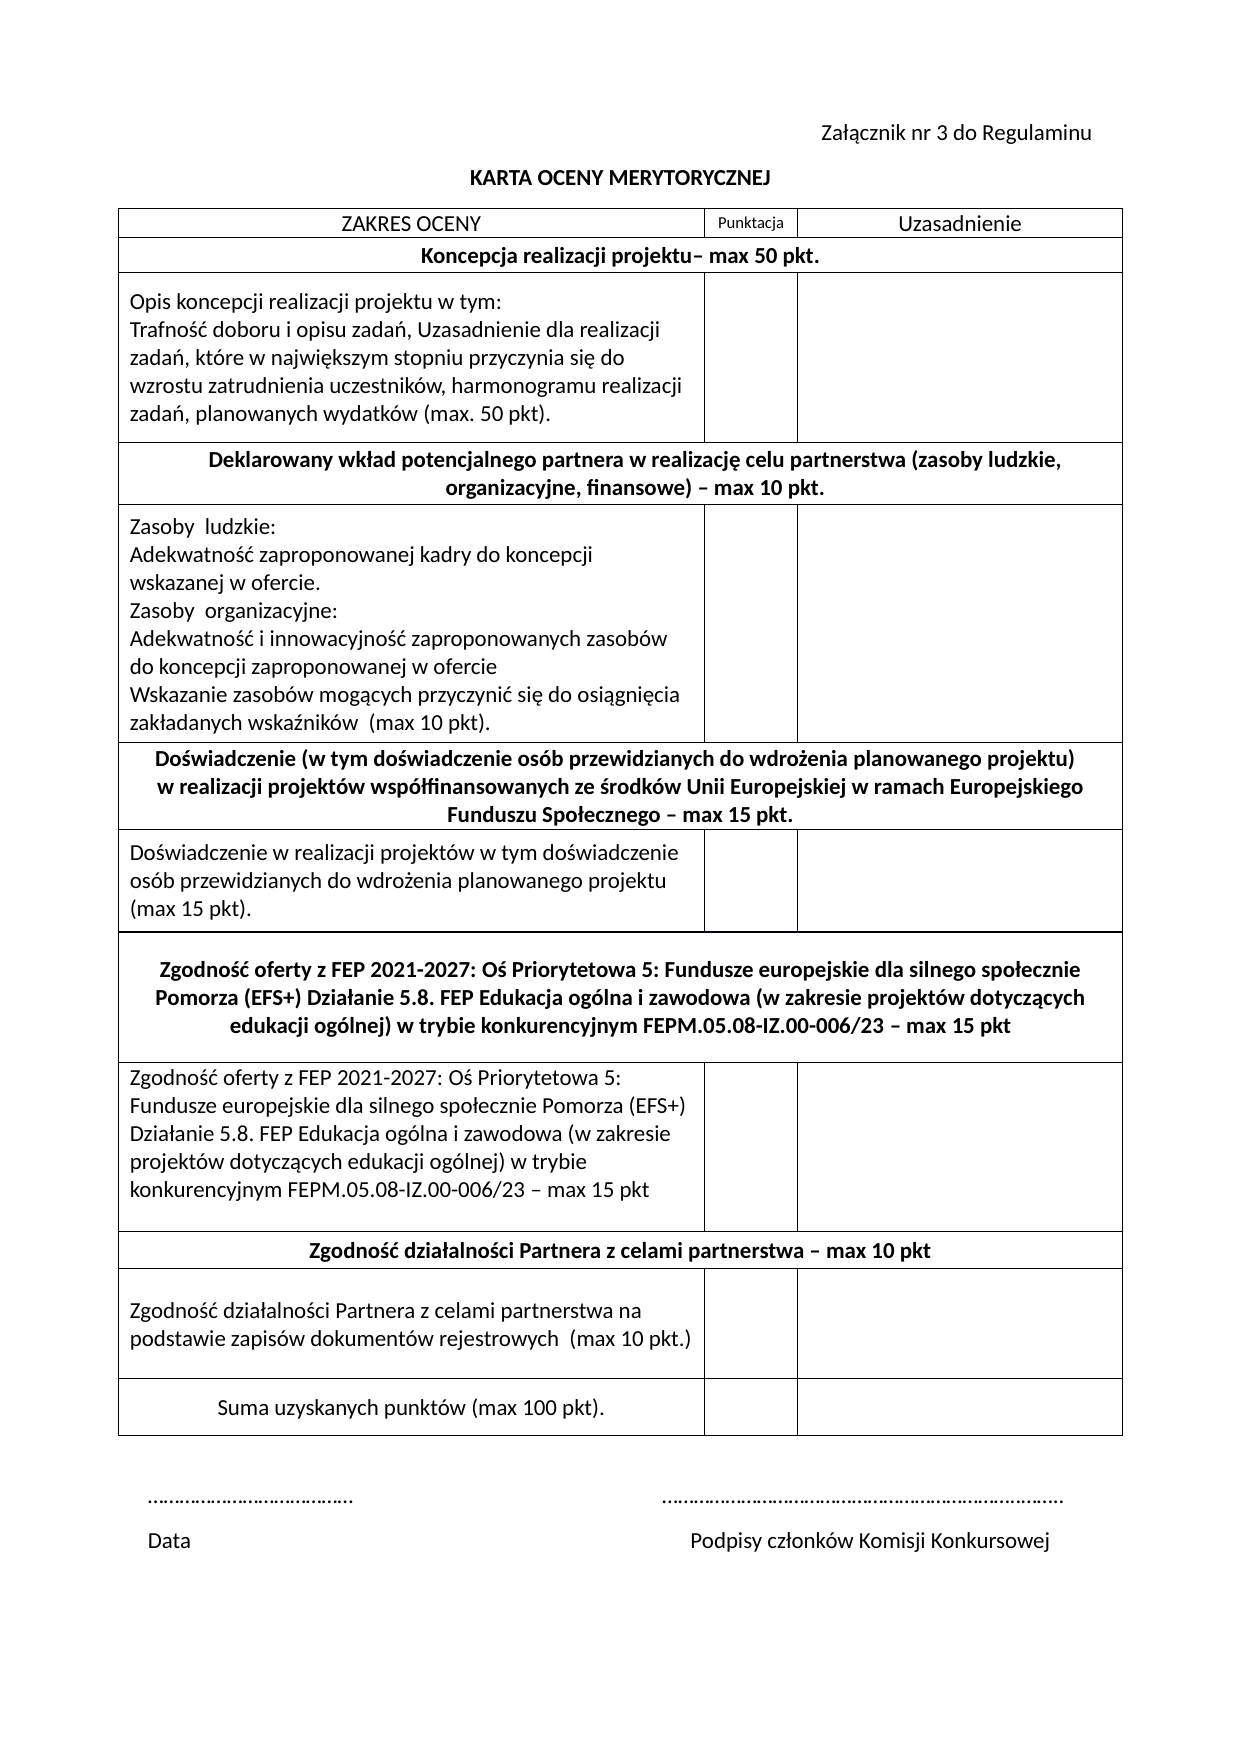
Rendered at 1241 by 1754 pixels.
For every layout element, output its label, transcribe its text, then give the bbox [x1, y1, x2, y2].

table_cell [798, 1379, 1122, 1435]
table_header Uzasadnienie [798, 209, 1122, 237]
table_header ZAKRES OCENY [119, 209, 704, 237]
table_cell Koncepcja realizacji projektu– max 50 pkt. [119, 238, 1122, 272]
table_cell Zgodność oferty z FEP 2021-2027: Oś Priorytetowa 5: Fundusze europejskie dla silnego społecznie Pomorza (EFS+) Działanie 5.8. FEP Edukacja ogólna i zawodowa (w zakresie projektów dotyczących edukacji ogólnej) w trybie konkurencyjnym FEPM.05.08-IZ.00-006/23 – max 15 pkt [119, 933, 1122, 1062]
table_cell [705, 1379, 797, 1435]
table_cell [705, 1269, 797, 1378]
table_cell [798, 273, 1122, 442]
text Data Podpisy członków Komisji Konkursowej [148, 1526, 1092, 1554]
table_cell [705, 830, 797, 931]
table_cell Zgodność działalności Partnera z celami partnerstwa na podstawie zapisów dokumentów rejestrowych (max 10 pkt.) [119, 1269, 704, 1378]
table_cell [798, 1063, 1122, 1231]
table_cell [798, 830, 1122, 931]
table_cell Opis koncepcji realizacji projektu w tym: Trafność doboru i opisu zadań, Uzasadnienie dla realizacji zadań, które w największym stopniu przyczynia się do wzrostu zatrudnienia uczestników, harmonogramu realizacji zadań, planowanych wydatków (max. 50 pkt). [119, 273, 704, 442]
table_cell [798, 1269, 1122, 1378]
text KARTA OCENY MERYTORYCZNEJ [148, 163, 1092, 191]
table_cell Zgodność działalności Partnera z celami partnerstwa – max 10 pkt [119, 1232, 1122, 1268]
table_cell Zgodność oferty z FEP 2021-2027: Oś Priorytetowa 5: Fundusze europejskie dla silnego społecznie Pomorza (EFS+) Działanie 5.8. FEP Edukacja ogólna i zawodowa (w zakresie projektów dotyczących edukacji ogólnej) w trybie konkurencyjnym FEPM.05.08-IZ.00-006/23 – max 15 pkt [119, 1063, 704, 1231]
table_cell Doświadczenie (w tym doświadczenie osób przewidzianych do wdrożenia planowanego projektu) w realizacji projektów współfinansowanych ze środków Unii Europejskiej w ramach Europejskiego Funduszu Społecznego – max 15 pkt. [119, 743, 1122, 829]
table_header Punktacja [705, 209, 797, 237]
table_cell [798, 505, 1122, 742]
table_cell Deklarowany wkład potencjalnego partnera w realizację celu partnerstwa (zasoby ludzkie, organizacyjne, finansowe) – max 10 pkt. [119, 443, 1122, 504]
text ………………………………… …………………………………………………………..…….. [148, 1481, 1092, 1509]
table_cell [705, 1063, 797, 1231]
table_cell [705, 505, 797, 742]
table_cell Suma uzyskanych punktów (max 100 pkt). [119, 1379, 704, 1435]
text Załącznik nr 3 do Regulaminu [148, 118, 1092, 146]
table_cell Zasoby ludzkie: Adekwatność zaproponowanej kadry do koncepcji wskazanej w ofercie. Zasoby organizacyjne: Adekwatność i innowacyjność zaproponowanych zasobów do koncepcji zaproponowanej w ofercie Wskazanie zasobów mogących przyczynić się do osiągnięcia zakładanych wskaźników (max 10 pkt). [119, 505, 704, 742]
table_cell Doświadczenie w realizacji projektów w tym doświadczenie osób przewidzianych do wdrożenia planowanego projektu (max 15 pkt). [119, 830, 704, 931]
table_cell [705, 273, 797, 442]
